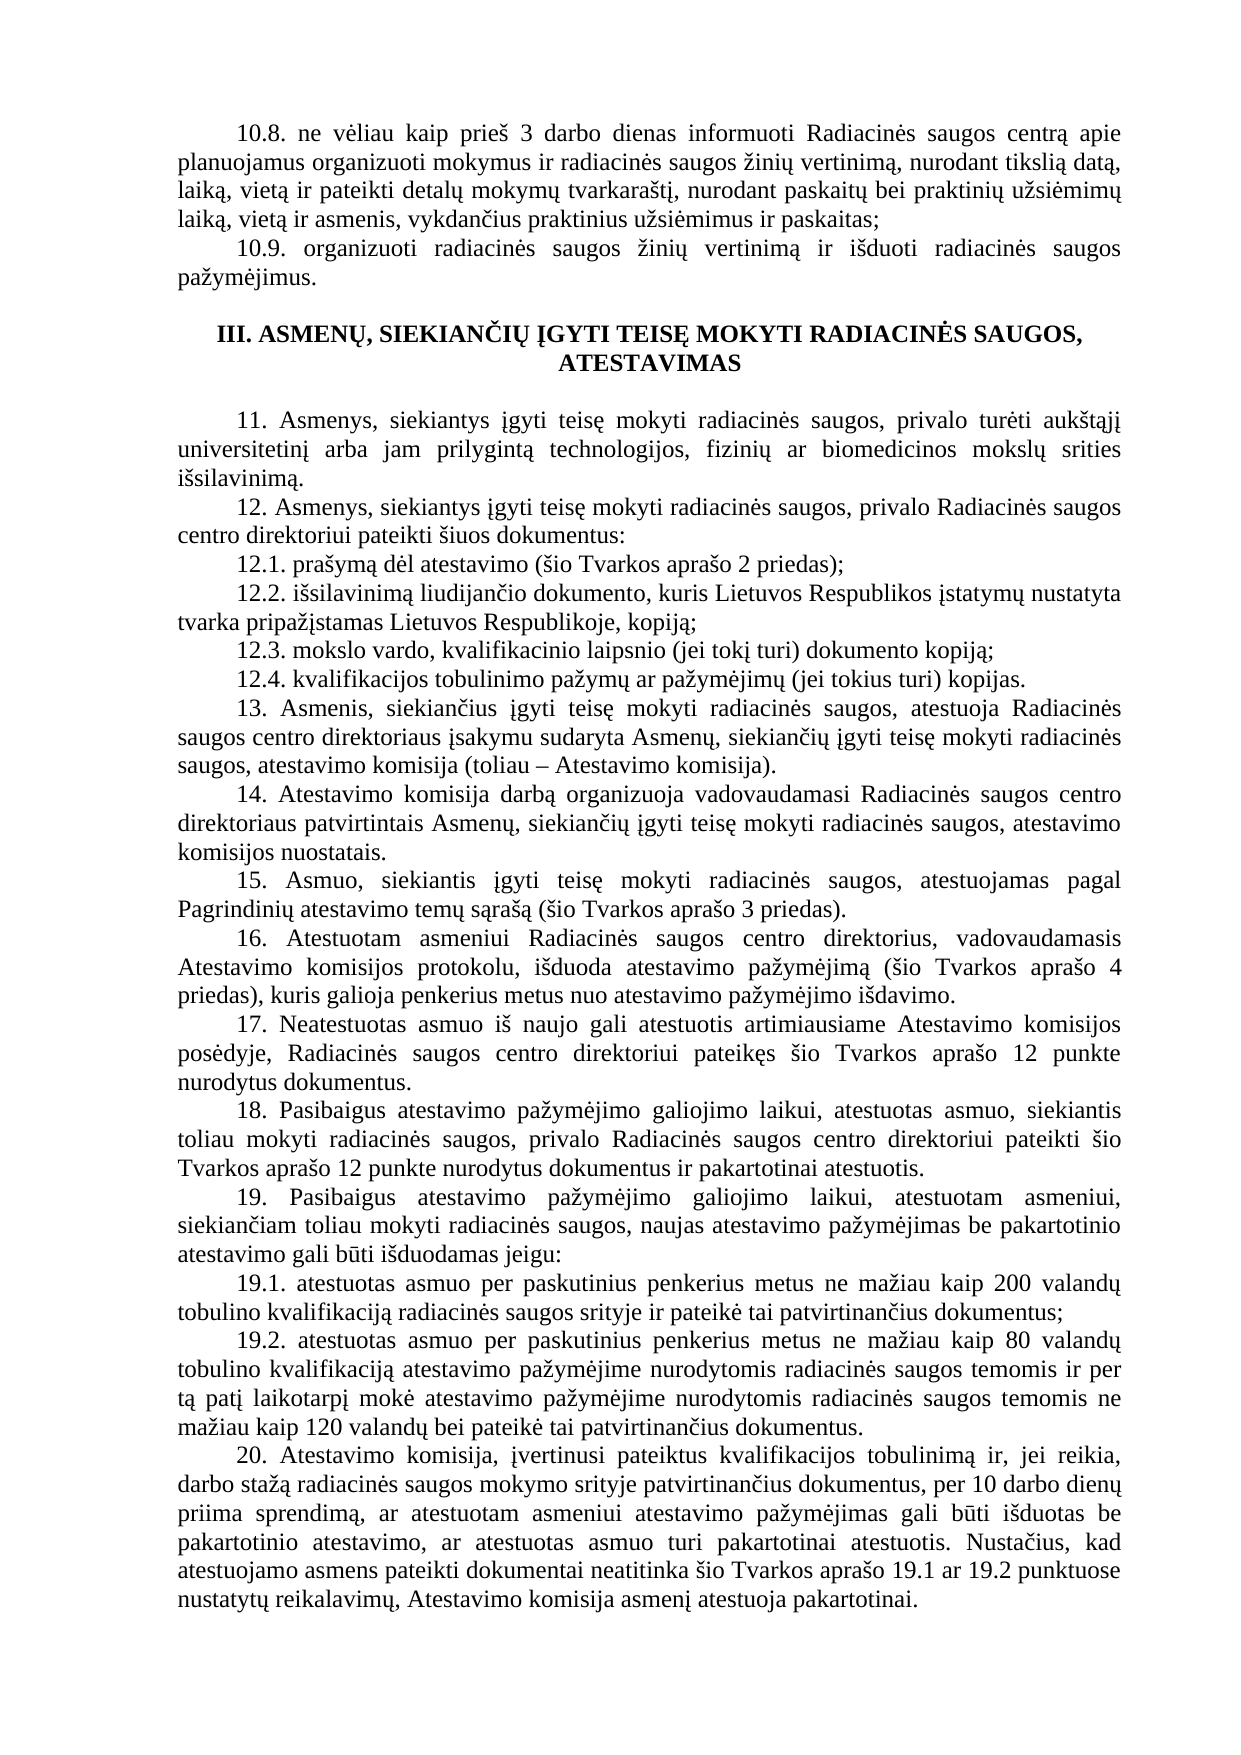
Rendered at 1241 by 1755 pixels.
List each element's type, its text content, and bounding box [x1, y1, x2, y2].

text 17. Neatestuotas asmuo iš naujo gali atestuotis artimiausiame Atestavimo komisijos posėdyje, Radiacinės saugos centro direktoriui pateikęs šio Tvarkos aprašo 12 punkte nurodytus dokumentus. [177, 1009, 1122, 1096]
text 10.8. ne vėliau kaip prieš 3 darbo dienas informuoti Radiacinės saugos centrą apie planuojamus organizuoti mokymus ir radiacinės saugos žinių vertinimą, nurodant tikslią datą, laiką, vietą ir pateikti detalų mokymų tvarkaraštį, nurodant paskaitų bei praktinių užsiėmimų laiką, vietą ir asmenis, vykdančius praktinius užsiėmimus ir paskaitas; [177, 118, 1122, 233]
text 10.9. organizuoti radiacinės saugos žinių vertinimą ir išduoti radiacinės saugos pažymėjimus. [177, 233, 1122, 291]
text III. ASMENŲ, SIEKIANČIŲ ĮGYTI TEISĘ MOKYTI RADIACINĖS SAUGOS, ATESTAVIMAS [177, 319, 1122, 377]
text 12.4. kvalifikacijos tobulinimo pažymų ar pažymėjimų (jei tokius turi) kopijas. [177, 664, 1122, 693]
text 19. Pasibaigus atestavimo pažymėjimo galiojimo laikui, atestuotam asmeniui, siekiančiam toliau mokyti radiacinės saugos, naujas atestavimo pažymėjimas be pakartotinio atestavimo gali būti išduodamas jeigu: [177, 1182, 1122, 1268]
text 12. Asmenys, siekiantys įgyti teisę mokyti radiacinės saugos, privalo Radiacinės saugos centro direktoriui pateikti šiuos dokumentus: [177, 492, 1122, 549]
text 19.2. atestuotas asmuo per paskutinius penkerius metus ne mažiau kaip 80 valandų tobulino kvalifikaciją atestavimo pažymėjime nurodytomis radiacinės saugos temomis ir per tą patį laikotarpį mokė atestavimo pažymėjime nurodytomis radiacinės saugos temomis ne mažiau kaip 120 valandų bei pateikė tai patvirtinančius dokumentus. [177, 1326, 1122, 1441]
text 12.3. mokslo vardo, kvalifikacinio laipsnio (jei tokį turi) dokumento kopiją; [177, 636, 1122, 664]
text 13. Asmenis, siekiančius įgyti teisę mokyti radiacinės saugos, atestuoja Radiacinės saugos centro direktoriaus įsakymu sudaryta Asmenų, siekiančių įgyti teisę mokyti radiacinės saugos, atestavimo komisija (toliau – Atestavimo komisija). [177, 693, 1122, 779]
text 20. Atestavimo komisija, įvertinusi pateiktus kvalifikacijos tobulinimą ir, jei reikia, darbo stažą radiacinės saugos mokymo srityje patvirtinančius dokumentus, per 10 darbo dienų priima sprendimą, ar atestuotam asmeniui atestavimo pažymėjimas gali būti išduotas be pakartotinio atestavimo, ar atestuotas asmuo turi pakartotinai atestuotis. Nustačius, kad atestuojamo asmens pateikti dokumentai neatitinka šio Tvarkos aprašo 19.1 ar 19.2 punktuose nustatytų reikalavimų, Atestavimo komisija asmenį atestuoja pakartotinai. [177, 1441, 1122, 1613]
text 16. Atestuotam asmeniui Radiacinės saugos centro direktorius, vadovaudamasis Atestavimo komisijos protokolu, išduoda atestavimo pažymėjimą (šio Tvarkos aprašo 4 priedas), kuris galioja penkerius metus nuo atestavimo pažymėjimo išdavimo. [177, 923, 1122, 1009]
text 19.1. atestuotas asmuo per paskutinius penkerius metus ne mažiau kaip 200 valandų tobulino kvalifikaciją radiacinės saugos srityje ir pateikė tai patvirtinančius dokumentus; [177, 1268, 1122, 1326]
text 12.2. išsilavinimą liudijančio dokumento, kuris Lietuvos Respublikos įstatymų nustatyta tvarka pripažįstamas Lietuvos Respublikoje, kopiją; [177, 578, 1122, 636]
text 18. Pasibaigus atestavimo pažymėjimo galiojimo laikui, atestuotas asmuo, siekiantis toliau mokyti radiacinės saugos, privalo Radiacinės saugos centro direktoriui pateikti šio Tvarkos aprašo 12 punkte nurodytus dokumentus ir pakartotinai atestuotis. [177, 1096, 1122, 1182]
text 14. Atestavimo komisija darbą organizuoja vadovaudamasi Radiacinės saugos centro direktoriaus patvirtintais Asmenų, siekiančių įgyti teisę mokyti radiacinės saugos, atestavimo komisijos nuostatais. [177, 779, 1122, 866]
text 12.1. prašymą dėl atestavimo (šio Tvarkos aprašo 2 priedas); [177, 549, 1122, 578]
text 11. Asmenys, siekiantys įgyti teisę mokyti radiacinės saugos, privalo turėti aukštąjį universitetinį arba jam prilygintą technologijos, fizinių ar biomedicinos mokslų srities išsilavinimą. [177, 406, 1122, 492]
text 15. Asmuo, siekiantis įgyti teisę mokyti radiacinės saugos, atestuojamas pagal Pagrindinių atestavimo temų sąrašą (šio Tvarkos aprašo 3 priedas). [177, 866, 1122, 923]
